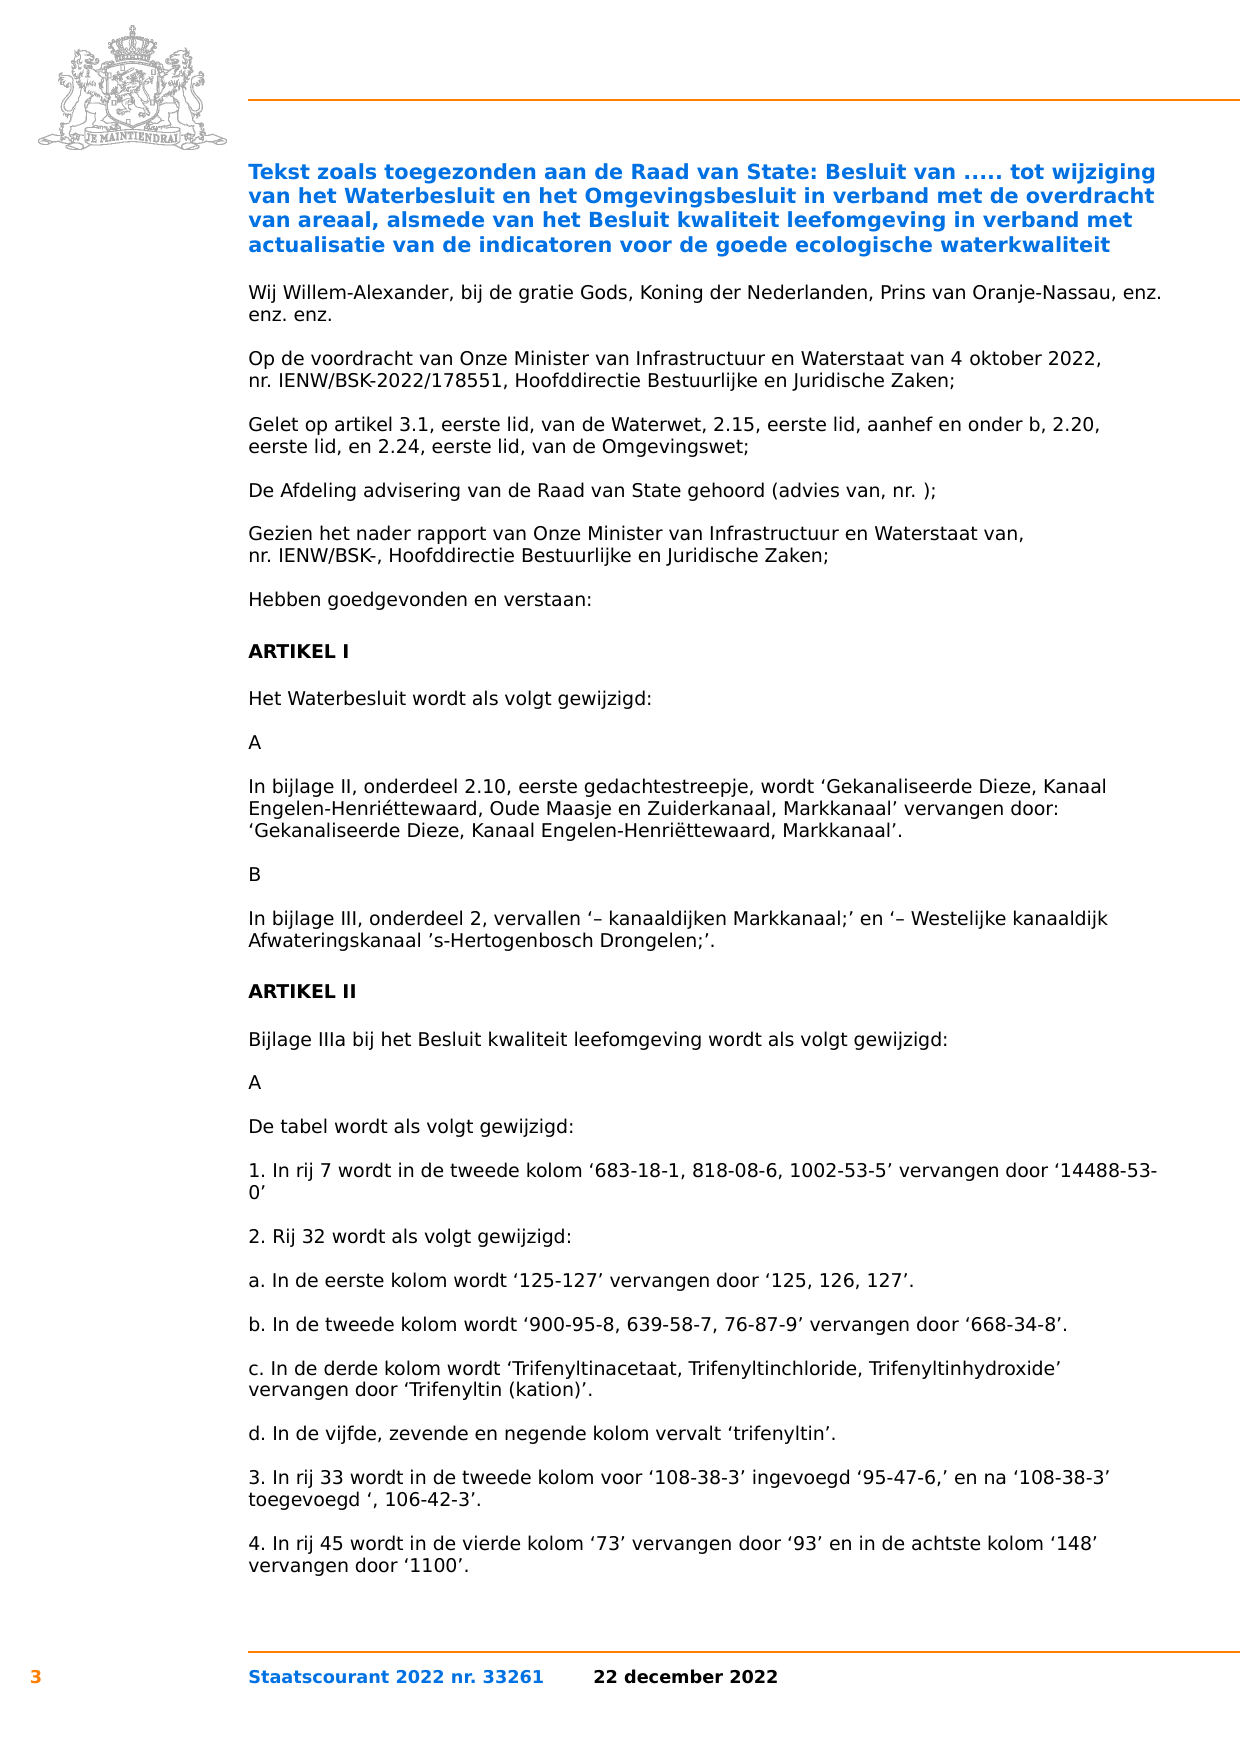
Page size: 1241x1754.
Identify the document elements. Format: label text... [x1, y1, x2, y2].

text Het Waterbesluit wordt als volgt gewijzigd: [248, 688, 1163, 710]
text b. In de tweede kolom wordt ‘900-95-8, 639-58-7, 76-87-9’ vervangen door ‘668-34-8’. [248, 1313, 1163, 1336]
text a. In de eerste kolom wordt ‘125-127’ vervangen door ‘125, 126, 127’. [248, 1270, 1163, 1292]
text B [248, 864, 1163, 886]
text 1. In rij 7 wordt in de tweede kolom ‘683-18-1, 818-08-6, 1002-53-5’ vervangen door ‘14488-53-0’ [248, 1160, 1163, 1204]
text Bijlage IIIa bij het Besluit kwaliteit leefomgeving wordt als volgt gewijzigd: [248, 1028, 1163, 1050]
text Wij Willem-Alexander, bij de gratie Gods, Koning der Nederlanden, Prins van Oranje-Nassau, enz. enz. enz. [248, 282, 1163, 326]
text A [248, 1072, 1163, 1094]
text In bijlage III, onderdeel 2, vervallen ‘– kanaaldijken Markkanaal;’ en ‘– Westelijke kanaaldijk Afwateringskanaal ’s-Hertogenbosch Drongelen;’. [248, 907, 1163, 951]
text De tabel wordt als volgt gewijzigd: [248, 1116, 1163, 1138]
text Gezien het nader rapport van Onze Minister van Infrastructuur en Waterstaat van, nr. IENW/BSK-, Hoofddirectie Bestuurlijke en Juridische Zaken; [248, 523, 1163, 567]
text c. In de derde kolom wordt ‘Trifenyltinacetaat, Trifenyltinchloride, Trifenyltinhydroxide’ vervangen door ‘Trifenyltin (kation)’. [248, 1357, 1163, 1401]
subtitle ARTIKEL II [248, 981, 1163, 1003]
text A [248, 732, 1163, 754]
text Op de voordracht van Onze Minister van Infrastructuur en Waterstaat van 4 oktober 2022, nr. IENW/BSK-2022/178551, Hoofddirectie Bestuurlijke en Juridische Zaken; [248, 348, 1163, 392]
text In bijlage II, onderdeel 2.10, eerste gedachtestreepje, wordt ‘Gekanaliseerde Dieze, Kanaal Engelen-Henriéttewaard, Oude Maasje en Zuiderkanaal, Markkanaal’ vervangen door: ‘Gekanaliseerde Dieze, Kanaal Engelen-Henriëttewaard, Markkanaal’. [248, 776, 1163, 842]
subtitle Tekst zoals toegezonden aan de Raad van State: Besluit van ..... tot wijziging van het Waterbesluit en het Omgevingsbesluit in verband met de overdracht van areaal, alsmede van het Besluit kwaliteit leefomgeving in verband met actualisatie van de indicatoren voor de goede ecologische waterkwaliteit [248, 160, 1163, 257]
text 4. In rij 45 wordt in de vierde kolom ‘73’ vervangen door ‘93’ en in de achtste kolom ‘148’ vervangen door ‘1100’. [248, 1533, 1163, 1577]
text 3. In rij 33 wordt in de tweede kolom voor ‘108-38-3’ ingevoegd ‘95-47-6,’ en na ‘108-38-3’ toegevoegd ‘, 106-42-3’. [248, 1467, 1163, 1511]
text Gelet op artikel 3.1, eerste lid, van de Waterwet, 2.15, eerste lid, aanhef en onder b, 2.20, eerste lid, en 2.24, eerste lid, van de Omgevingswet; [248, 414, 1163, 458]
text De Afdeling advisering van de Raad van State gehoord (advies van, nr. ); [248, 479, 1163, 501]
text d. In de vijfde, zevende en negende kolom vervalt ‘trifenyltin’. [248, 1423, 1163, 1445]
text Hebben goedgevonden en verstaan: [248, 589, 1163, 611]
picture [38, 25, 227, 150]
text 2. Rij 32 wordt als volgt gewijzigd: [248, 1226, 1163, 1248]
subtitle ARTIKEL I [248, 641, 1163, 663]
